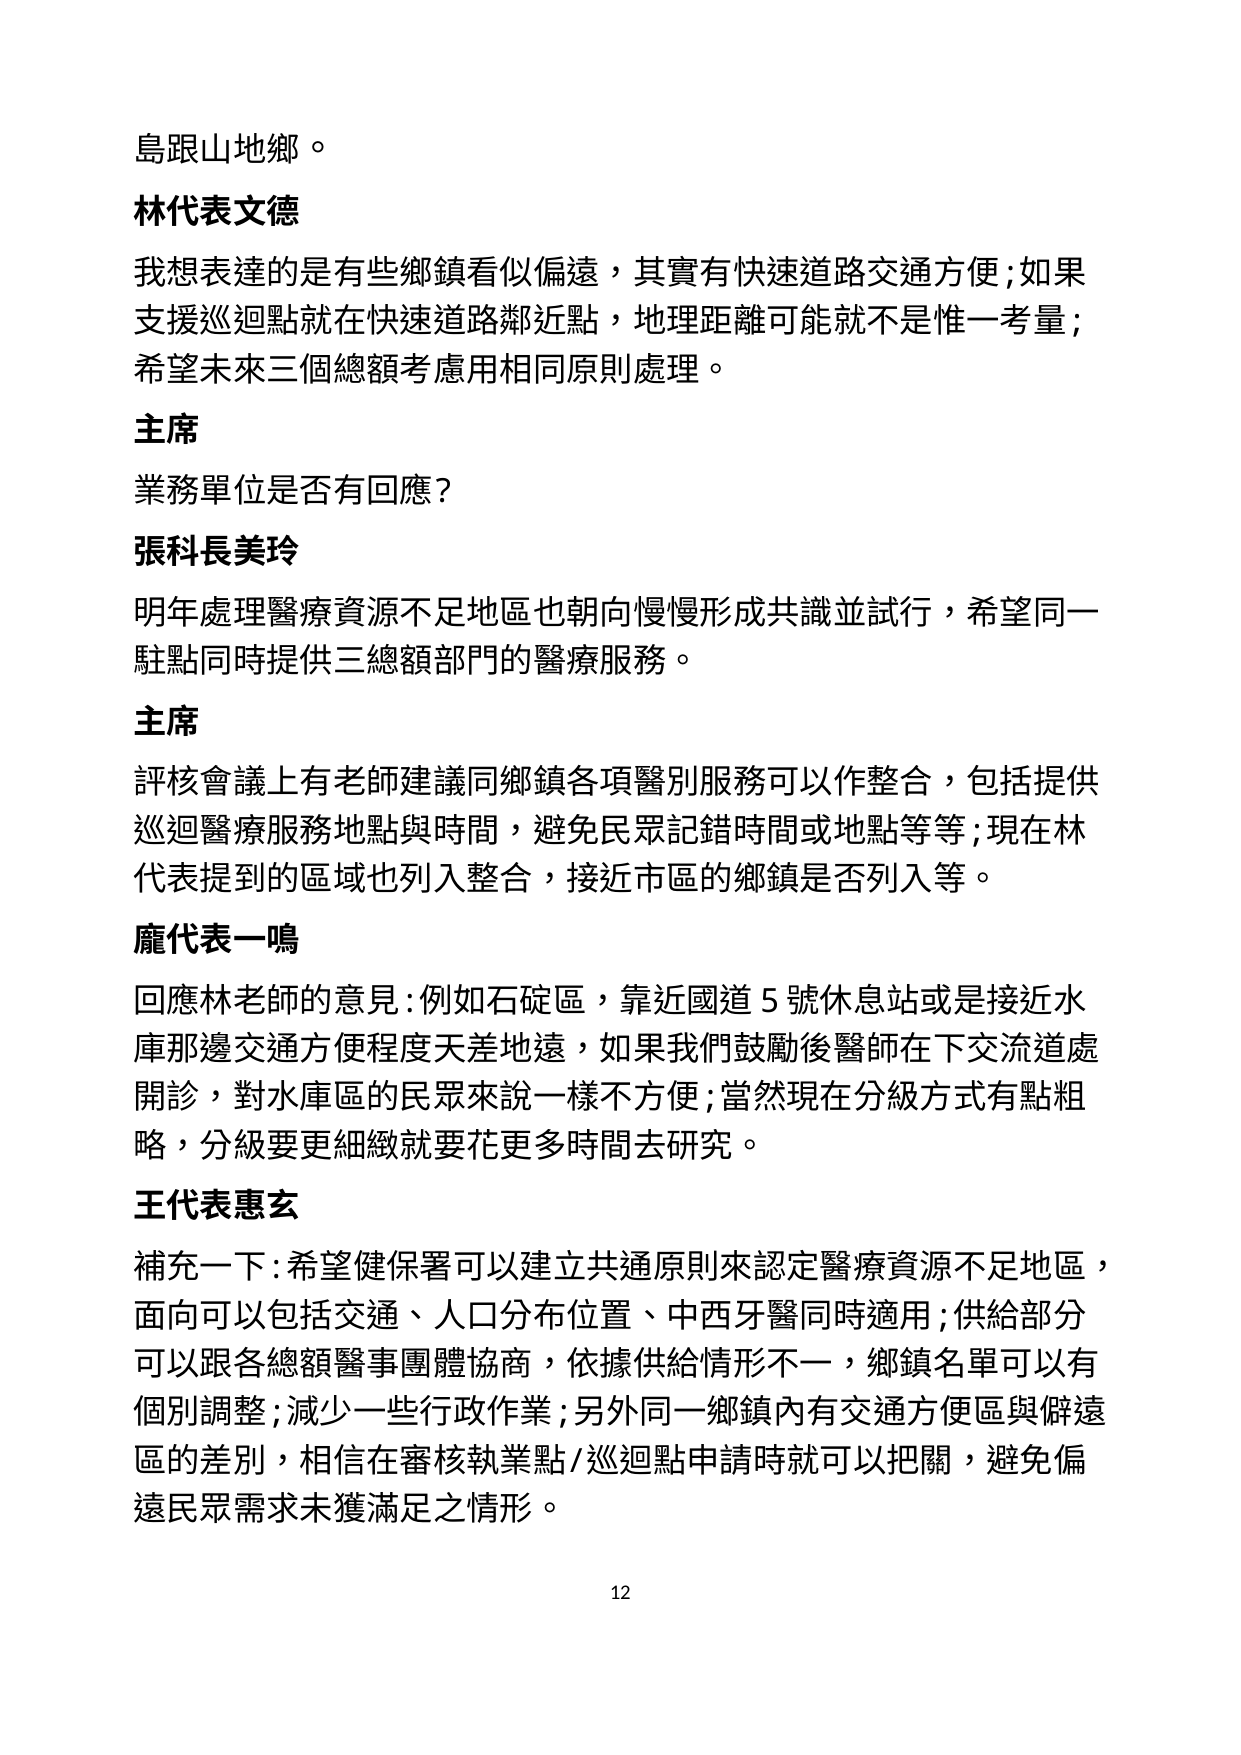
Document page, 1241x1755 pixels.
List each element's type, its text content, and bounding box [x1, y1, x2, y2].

text 張科長美玲 [133, 525, 1107, 573]
text 王代表惠玄 [133, 1179, 1107, 1227]
text 島跟山地鄉。 [133, 118, 1107, 172]
text 明年處理醫療資源不足地區也朝向慢慢形成共識並試行，希望同一駐點同時提供三總額部門的醫療服務。 [133, 586, 1107, 682]
text 主席 [133, 403, 1107, 451]
text 補充一下:希望健保署可以建立共通原則來認定醫療資源不足地區，面向可以包括交通、人口分布位置、中西牙醫同時適用;供給部分可以跟各總額醫事團體協商，依據供給情形不一，鄉鎮名單可以有個別調整;減少一些行政作業;另外同一鄉鎮內有交通方便區與僻遠區的差別，相信在審核執業點/巡迴點申請時就可以把關，避免偏遠民眾需求未獲滿足之情形。 [133, 1240, 1107, 1530]
text 我想表達的是有些鄉鎮看似偏遠，其實有快速道路交通方便;如果支援巡迴點就在快速道路鄰近點，地理距離可能就不是惟一考量;希望未來三個總額考慮用相同原則處理。 [133, 246, 1107, 391]
text 林代表文德 [133, 185, 1107, 233]
text 業務單位是否有回應? [133, 464, 1107, 512]
text 評核會議上有老師建議同鄉鎮各項醫別服務可以作整合，包括提供巡迴醫療服務地點與時間，避免民眾記錯時間或地點等等;現在林代表提到的區域也列入整合，接近市區的鄉鎮是否列入等。 [133, 755, 1107, 900]
text 主席 [133, 694, 1107, 743]
text 回應林老師的意見:例如石碇區，靠近國道5號休息站或是接近水庫那邊交通方便程度天差地遠，如果我們鼓勵後醫師在下交流道處開診，對水庫區的民眾來說一樣不方便;當然現在分級方式有點粗略，分級要更細緻就要花更多時間去研究。 [133, 973, 1107, 1167]
text 龐代表一鳴 [133, 913, 1107, 961]
